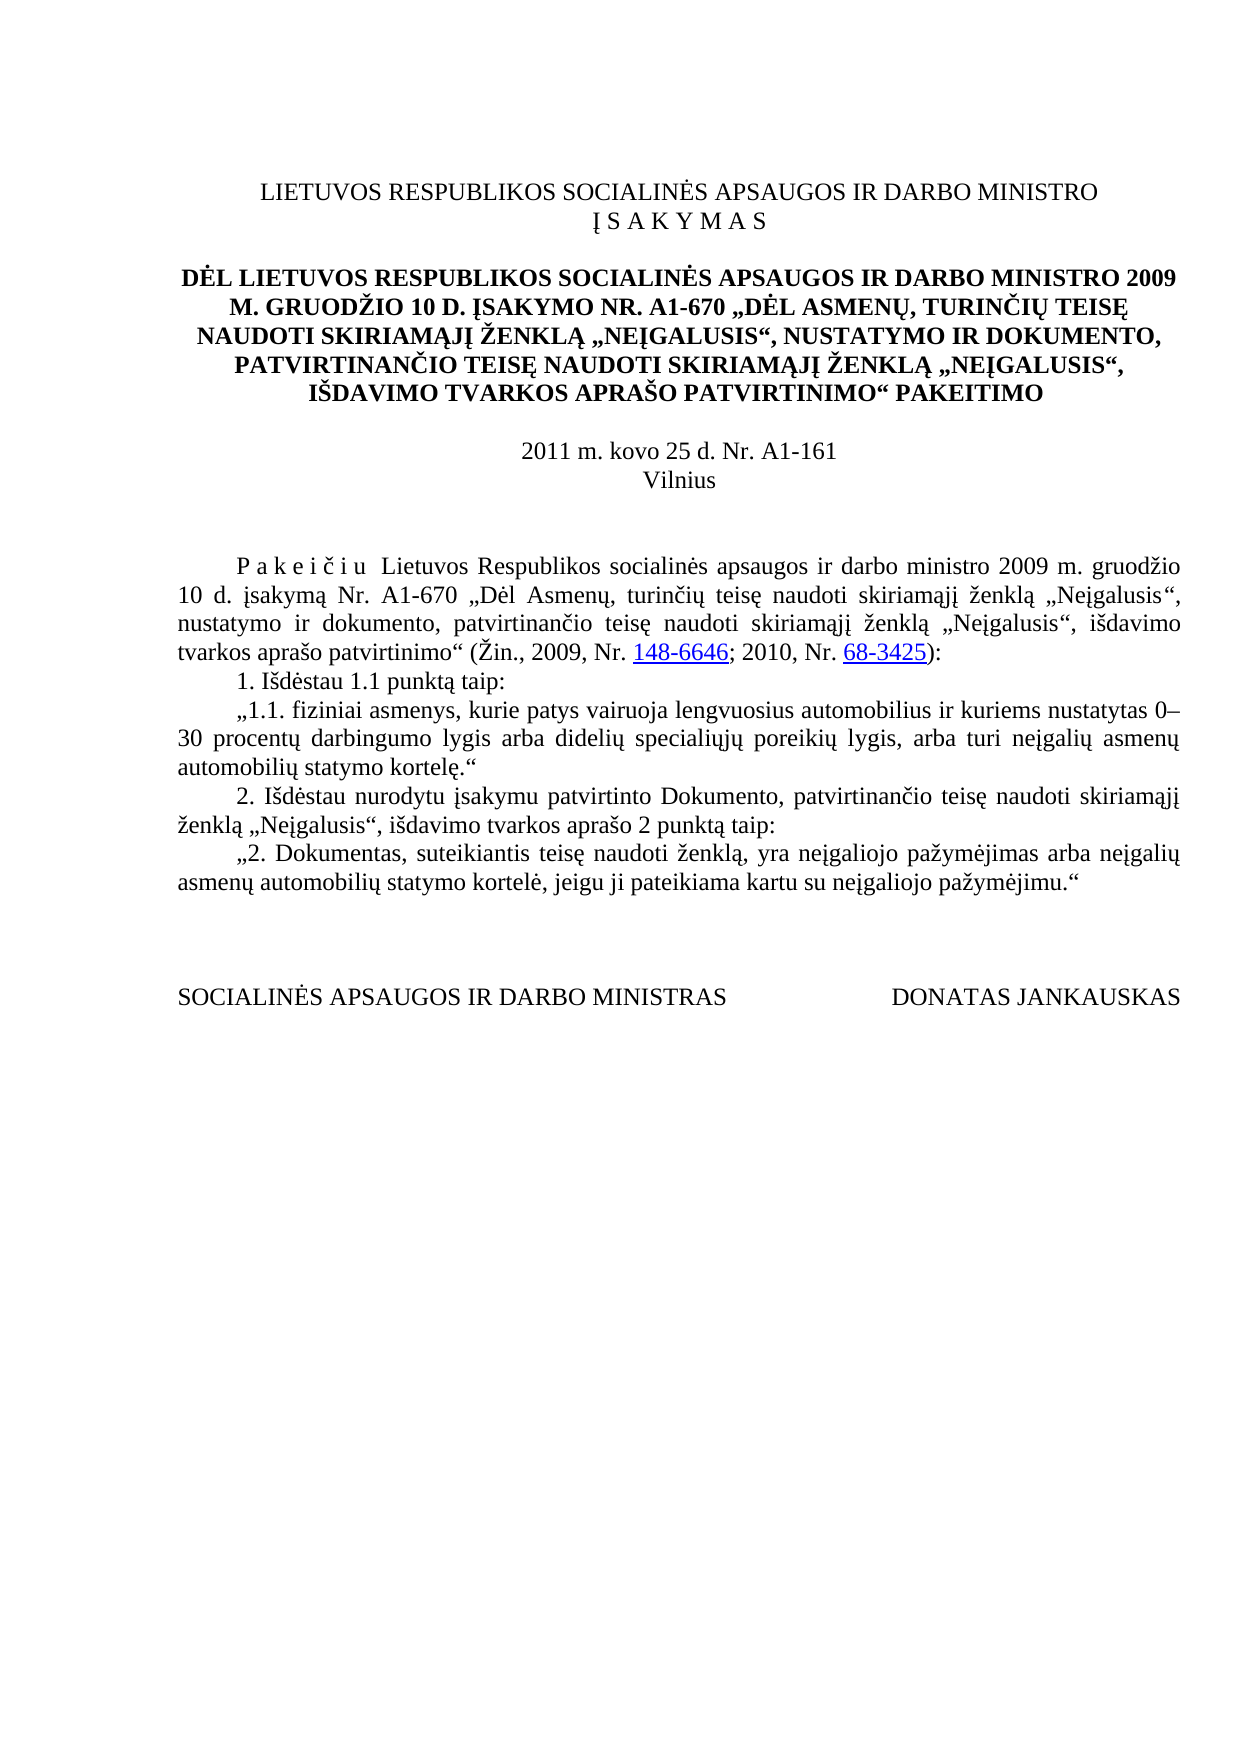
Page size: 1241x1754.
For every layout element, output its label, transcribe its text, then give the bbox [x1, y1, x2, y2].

text 1. Išdėstau 1.1 punktą taip: [177, 666, 1181, 695]
text LIETUVOS RESPUBLIKOS SOCIALINĖS APSAUGOS IR DARBO MINISTRO [177, 177, 1181, 206]
text 2. Išdėstau nurodytu įsakymu patvirtinto Dokumento, patvirtinančio teisę naudoti skiriamąjį ženklą „Neįgalusis“, išdavimo tvarkos aprašo 2 punktą taip: [177, 781, 1181, 838]
text „1.1. fiziniai asmenys, kurie patys vairuoja lengvuosius automobilius ir kuriems nustatytas 0–30 procentų darbingumo lygis arba didelių specialiųjų poreikių lygis, arba turi neįgalių asmenų automobilių statymo kortelę.“ [177, 695, 1181, 781]
text Socialinės apsaugos ir darbo ministras Donatas Jankauskas [177, 982, 1181, 1011]
text Pakeičiu Lietuvos Respublikos socialinės apsaugos ir darbo ministro 2009 m. gruodžio 10 d. įsakymą Nr. A1-670 „Dėl Asmenų, turinčių teisę naudoti skiriamąjį ženklą „Neįgalusis“, nustatymo ir dokumento, patvirtinančio teisę naudoti skiriamąjį ženklą „Neįgalusis“, išdavimo tvarkos aprašo patvirtinimo“ (Žin., 2009, Nr. 148-6646; 2010, Nr. 68-3425): [177, 551, 1181, 666]
text ĮSAKYMAS [177, 206, 1181, 235]
text „2. Dokumentas, suteikiantis teisę naudoti ženklą, yra neįgaliojo pažymėjimas arba neįgalių asmenų automobilių statymo kortelė, jeigu ji pateikiama kartu su neįgaliojo pažymėjimu.“ [177, 838, 1181, 896]
text Vilnius [177, 465, 1181, 493]
text DĖL LIETUVOS RESPUBLIKOS SOCIALINĖS APSAUGOS IR DARBO MINISTRO 2009 m. GRUODŽIO 10 d. ĮSAKYMO Nr. A1-670 „DĖL ASMENŲ, TURINČIŲ TEISĘ NAUDOTI SKIRIAMĄJĮ ŽENKLĄ „NEĮGALUSIS“, NUSTATYMO IR DOKUMENTO, PATVIRTINANČIO TEISĘ NAUDOTI SKIRIAMĄJĮ ŽENKLĄ „NEĮGALUSIS“, IŠDAVIMO TVARKOS APRAŠO PATVIRTINIMO“ PAKEITIMO [177, 263, 1181, 407]
text 2011 m. kovo 25 d. Nr. A1-161 [177, 436, 1181, 465]
